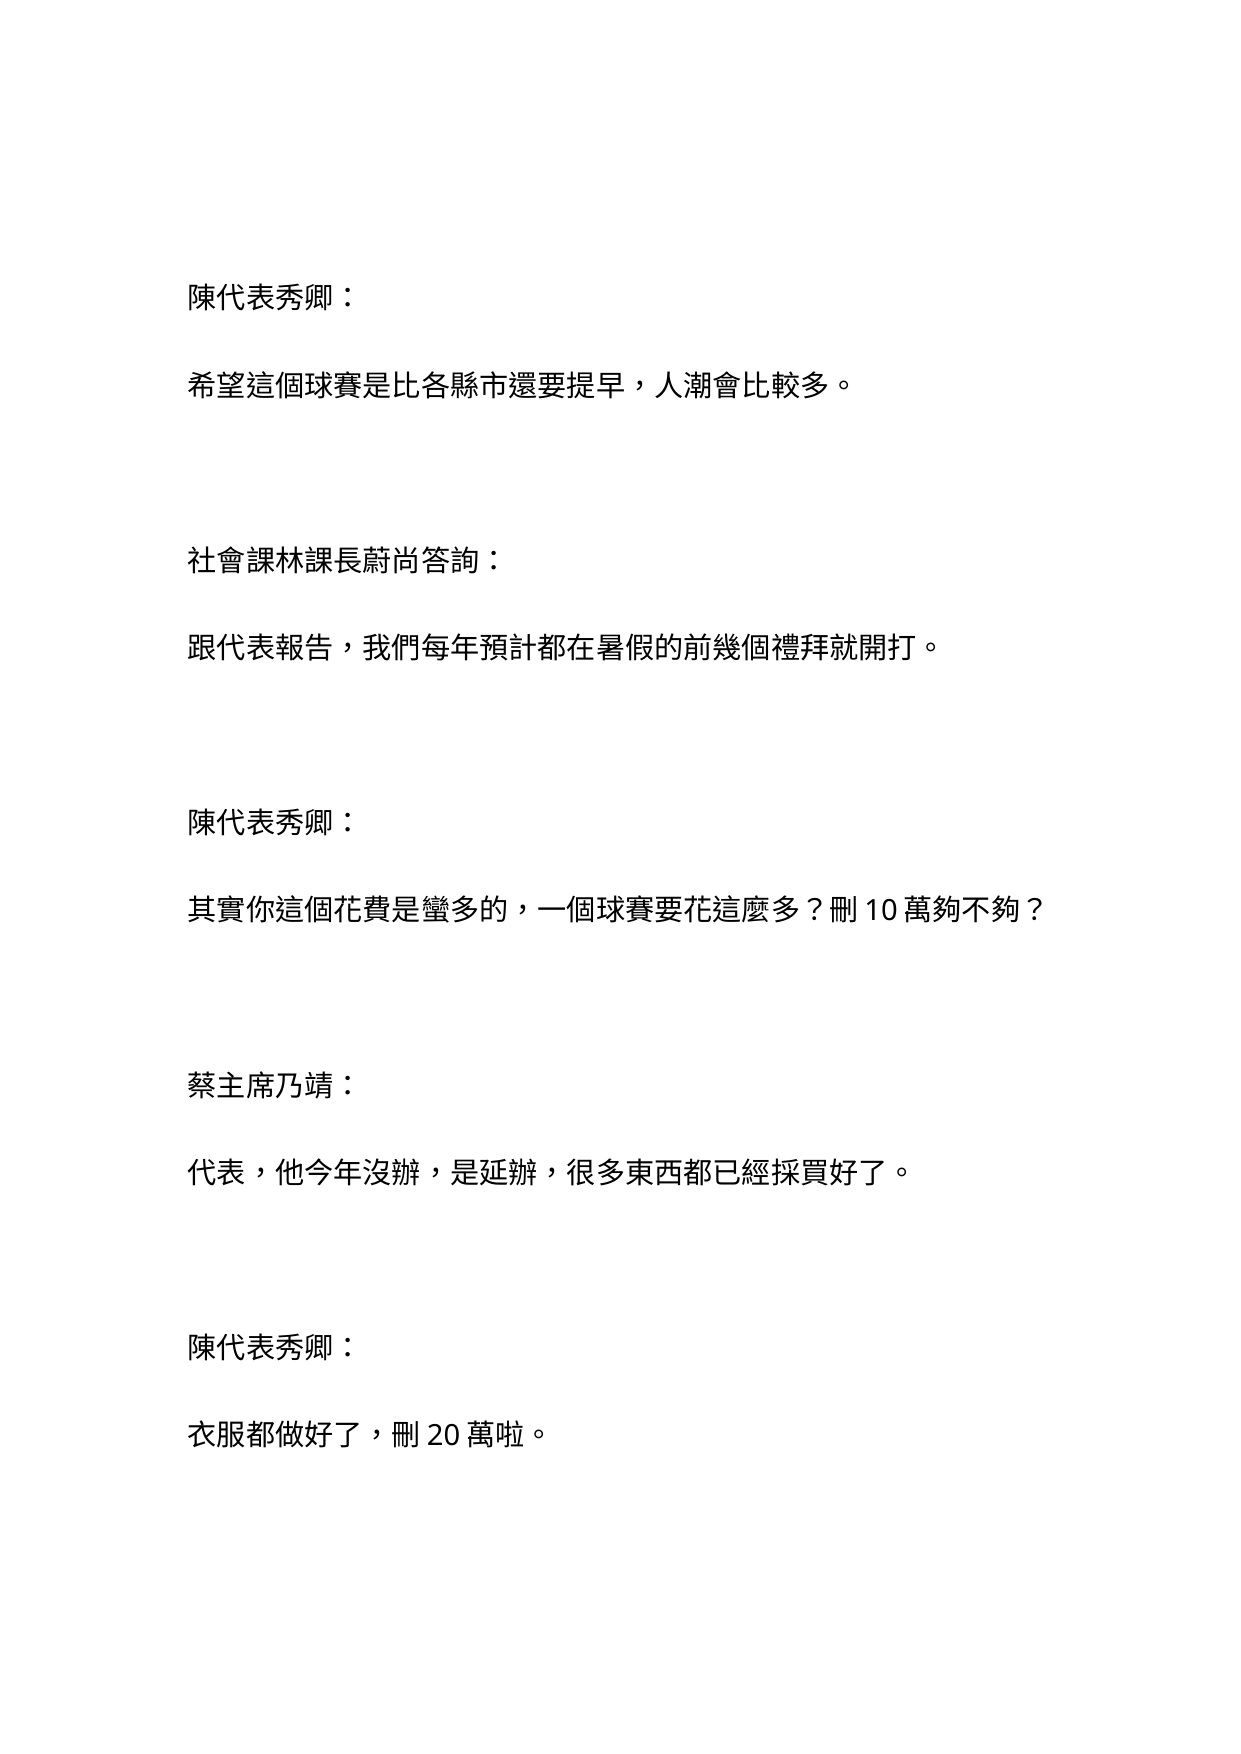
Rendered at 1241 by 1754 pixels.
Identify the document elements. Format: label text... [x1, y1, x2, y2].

text 蔡主席乃靖： [187, 1039, 1053, 1114]
text 希望這個球賽是比各縣市還要提早，人潮會比較多。 [187, 339, 1053, 414]
text 陳代表秀卿： [187, 252, 1053, 327]
text 陳代表秀卿： [187, 777, 1053, 852]
text 衣服都做好了，刪20萬啦。 [187, 1389, 1053, 1464]
text 陳代表秀卿： [187, 1302, 1053, 1377]
text 跟代表報告，我們每年預計都在暑假的前幾個禮拜就開打。 [187, 602, 1053, 677]
text 社會課林課長蔚尚答詢： [187, 514, 1053, 589]
text 代表，他今年沒辦，是延辦，很多東西都已經採買好了。 [187, 1127, 1053, 1202]
text 其實你這個花費是蠻多的，一個球賽要花這麼多？刪10萬夠不夠？ [187, 864, 1053, 939]
